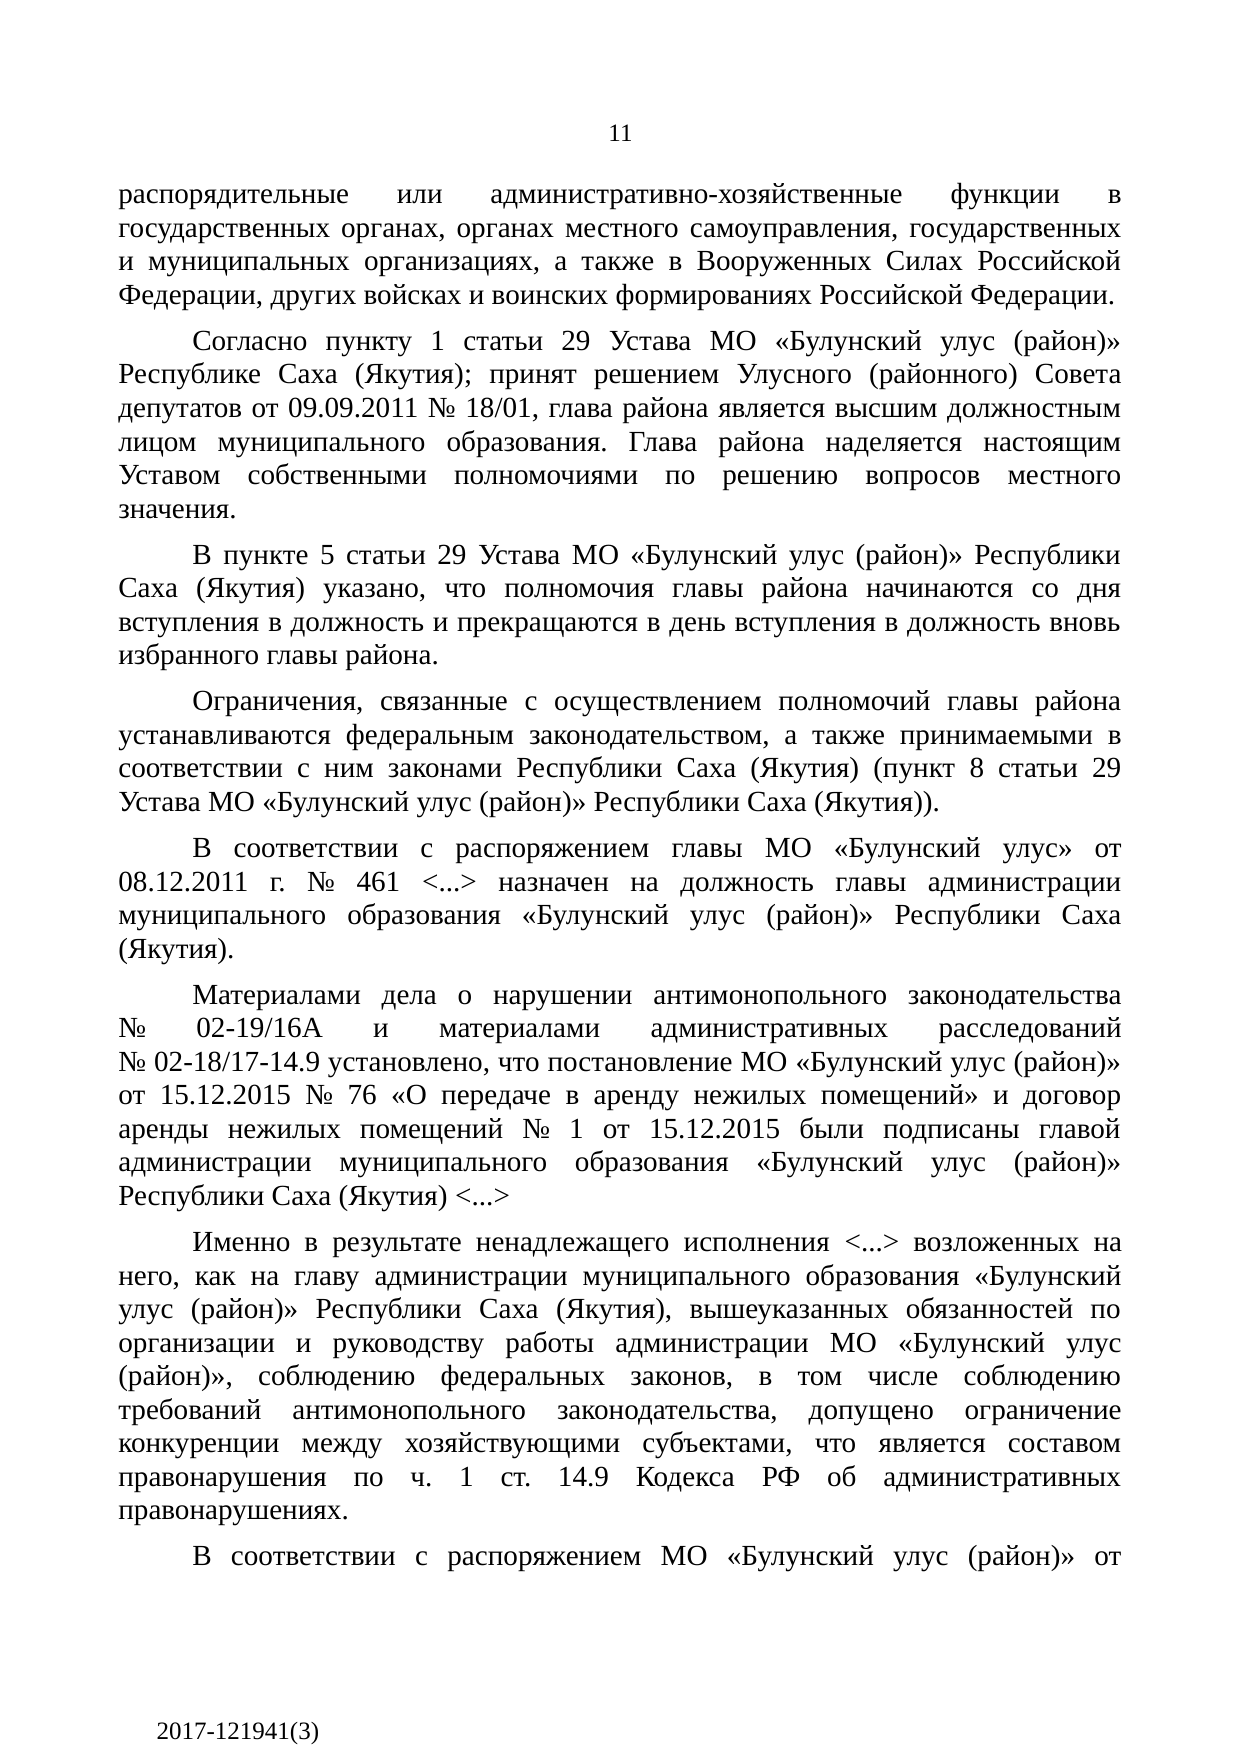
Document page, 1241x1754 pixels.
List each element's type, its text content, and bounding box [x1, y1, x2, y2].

text В соответствии с распоряжением МО «Булунский улус (район)» от [118, 1538, 1122, 1572]
text Ограничения, связанные с осуществлением полномочий главы района устанавливаются федеральным законодательством, а также принимаемыми в соответствии с ним законами Республики Саха (Якутия) (пункт 8 статьи 29 Устава МО «Булунский улус (район)» Республики Саха (Якутия)). [118, 683, 1122, 818]
text Именно в результате ненадлежащего исполнения <...> возложенных на него, как на главу администрации муниципального образования «Булунский улус (район)» Республики Саха (Якутия), вышеуказанных обязанностей по организации и руководству работы администрации МО «Булунский улус (район)», соблюдению федеральных законов, в том числе соблюдению требований антимонопольного законодательства, допущено ограничение конкуренции между хозяйствующими субъектами, что является составом правонарушения по ч. 1 ст. 14.9 Кодекса РФ об административных правонарушениях. [118, 1224, 1122, 1526]
text распорядительные или административно-хозяйственные функции в государственных органах, органах местного самоуправления, государственных и муниципальных организациях, а также в Вооруженных Силах Российской Федерации, других войсках и воинских формированиях Российской Федерации. [118, 176, 1122, 311]
text Материалами дела о нарушении антимонопольного законодательства № 02-19/16А и материалами административных расследований № 02-18/17-14.9 установлено, что постановление МО «Булунский улус (район)» от 15.12.2015 № 76 «О передаче в аренду нежилых помещений» и договор аренды нежилых помещений № 1 от 15.12.2015 были подписаны главой администрации муниципального образования «Булунский улус (район)» Республики Саха (Якутия) <...> [118, 977, 1122, 1212]
text В пункте 5 статьи 29 Устава МО «Булунский улус (район)» Республики Саха (Якутия) указано, что полномочия главы района начинаются со дня вступления в должность и прекращаются в день вступления в должность вновь избранного главы района. [118, 537, 1122, 671]
text В соответствии с распоряжением главы МО «Булунский улус» от 08.12.2011 г. № 461 <...> назначен на должность главы администрации муниципального образования «Булунский улус (район)» Республики Саха (Якутия). [118, 830, 1122, 964]
text Согласно пункту 1 статьи 29 Устава МО «Булунский улус (район)» Республике Саха (Якутия); принят решением Улусного (районного) Совета депутатов от 09.09.2011 № 18/01, глава района является высшим должностным лицом муниципального образования. Глава района наделяется настоящим Уставом собственными полномочиями по решению вопросов местного значения. [118, 323, 1122, 524]
